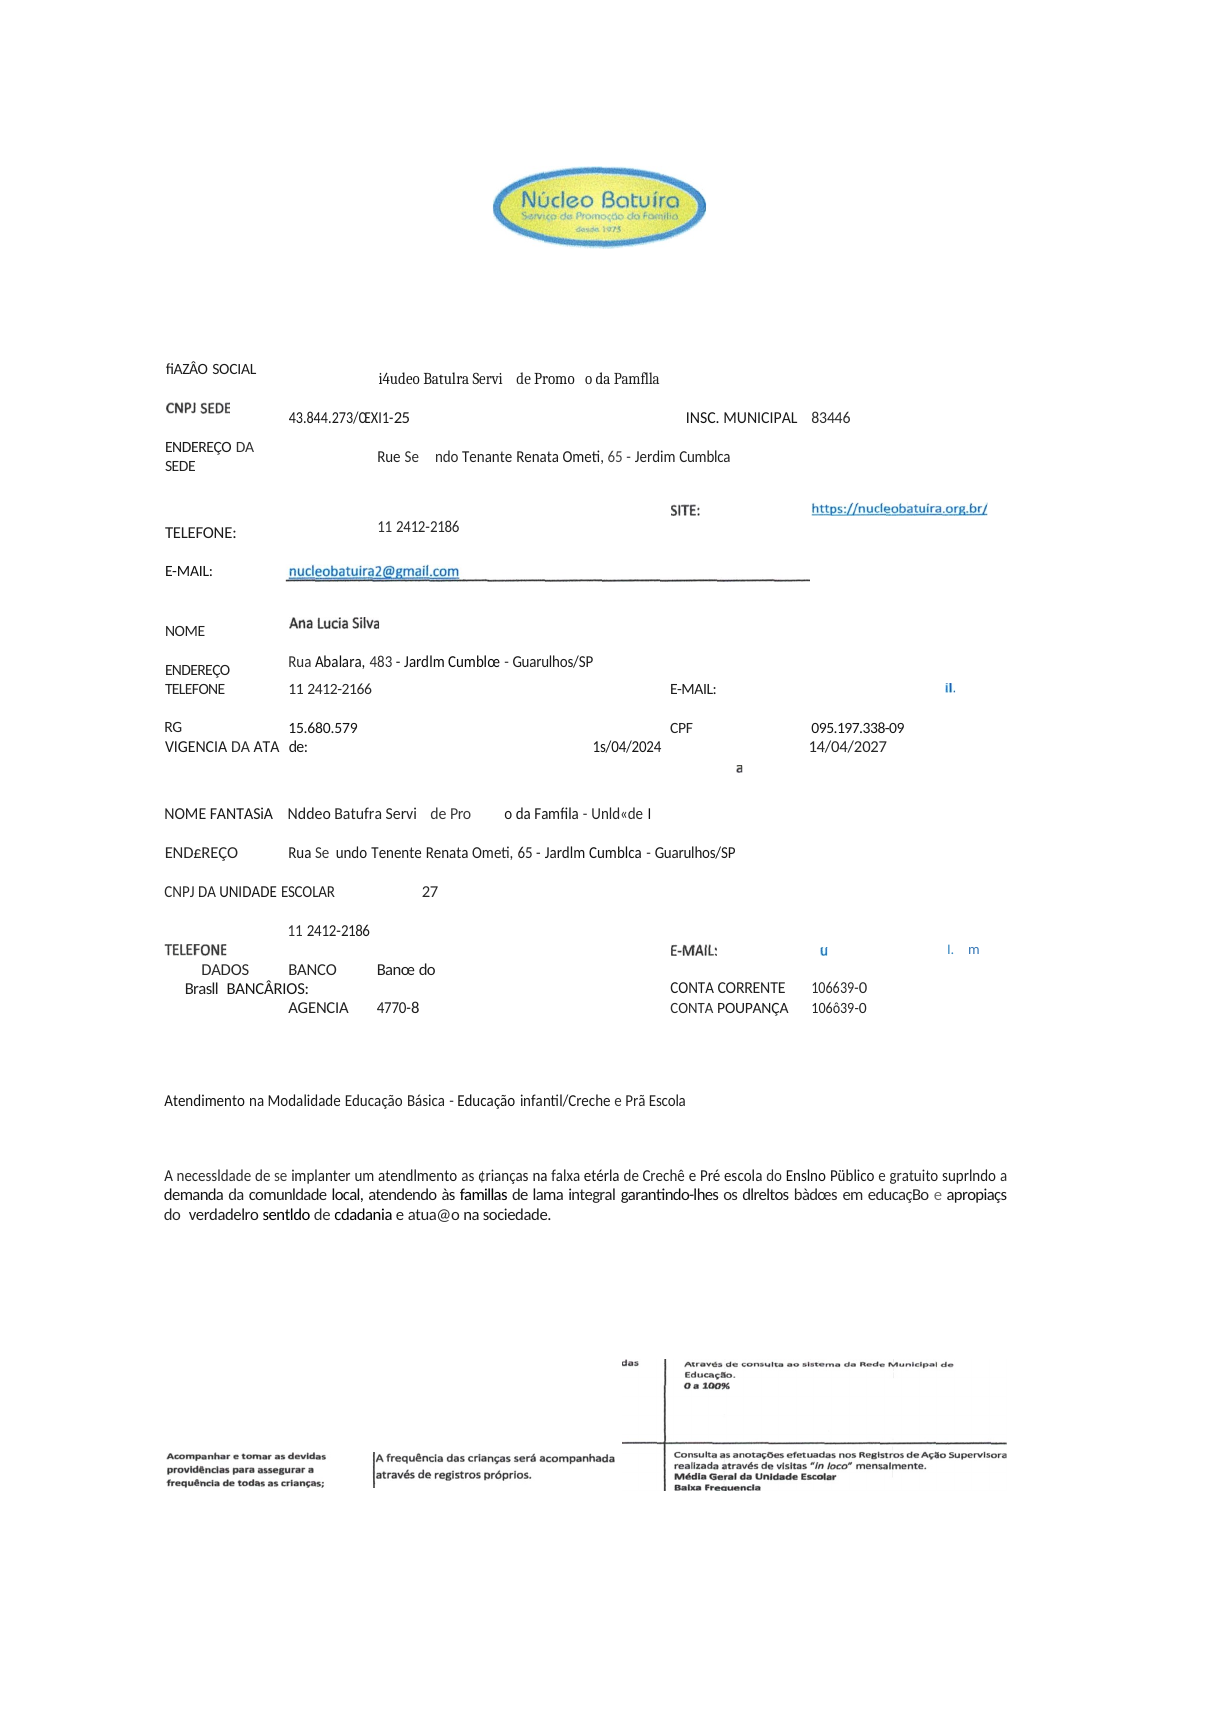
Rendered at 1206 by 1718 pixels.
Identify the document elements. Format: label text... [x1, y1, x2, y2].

picture [164, 944, 227, 956]
text VIGENCIA DA ATA de: 1s/04/2024 [165, 738, 664, 756]
text ENDEREÇO DA SEDE [165, 437, 288, 475]
text I. m [594, 941, 981, 958]
text 11 2412-2186 [377, 500, 1028, 536]
text Atendimento na Modalidade Educação Básica - Educação infantil/Creche e Prã Escola [164, 1091, 1028, 1111]
picture [671, 944, 717, 956]
text 14/04/2027 [668, 738, 1027, 756]
text Rua Abalara, 483 - Jardlm Cumblœ - Guarulhos/SP [288, 651, 1028, 671]
text 11 2412-2166 [288, 679, 376, 698]
text A necessldade de se implanter um atendlmento as ¢rianças na falxa etérla de Crechê e Pré escola do Enslno Püblico e gratuito suprlndo a demanda da comunldade local, atendendo às famillas de lama integral garantindo-lhes os dlreltos bàdœs em educaçBo e apropiaçs do verdadelro sentldo de cdadania e atua@o na sociedade. [164, 1166, 1007, 1224]
picture [166, 1452, 615, 1488]
text AGENCIA 4770-8 CONTA POUPANÇA 106ô39-0 [288, 998, 1028, 1018]
subtitle CNPJ DA UNIDADE ESCOLAR 27 [164, 881, 1028, 901]
subtitle CONTA CORRENTE 106639-0 [670, 978, 1028, 998]
picture [166, 402, 230, 414]
picture [736, 765, 743, 773]
subtitle TELEFONE: [165, 522, 288, 542]
text DADOS BANCO Banœ do Brasll BANCÂRIOS: [184, 959, 472, 998]
text E-MAIL: CPF [670, 679, 718, 738]
picture [285, 564, 810, 582]
text TELEFONE RG [164, 679, 227, 737]
subtitle 43.844.273/ŒXI1-25 INSC. MUNICIPAL 83446 [288, 408, 1028, 428]
text Rue Se ndo Tenante Renata Ometi, 65 - Jerdim Cumblca [377, 447, 1028, 467]
picture [492, 166, 707, 249]
picture [820, 947, 828, 956]
text fiAZÂO SOCIAL [166, 359, 288, 378]
text 095.197.338-09 [811, 718, 1028, 737]
text E-MAIL: [165, 561, 288, 580]
text 15.680.579 [288, 718, 376, 737]
text i4udeo Batulra Servi de Promo o da Pamflla [378, 369, 1028, 388]
picture [945, 683, 956, 693]
picture [289, 617, 380, 629]
text NOME FANTASiA Nddeo Batufra Servi de Pro o da Famfila - Unld«de I [164, 803, 664, 823]
text 11 2412-2186 [287, 920, 476, 940]
text END£REÇO Rua Se undo Tenente Renata Ometi, 65 - Jardlm Cumblca - Guarulhos/SP [164, 843, 1028, 863]
picture [622, 1359, 1007, 1491]
text NOME ENDEREÇO [165, 621, 267, 679]
